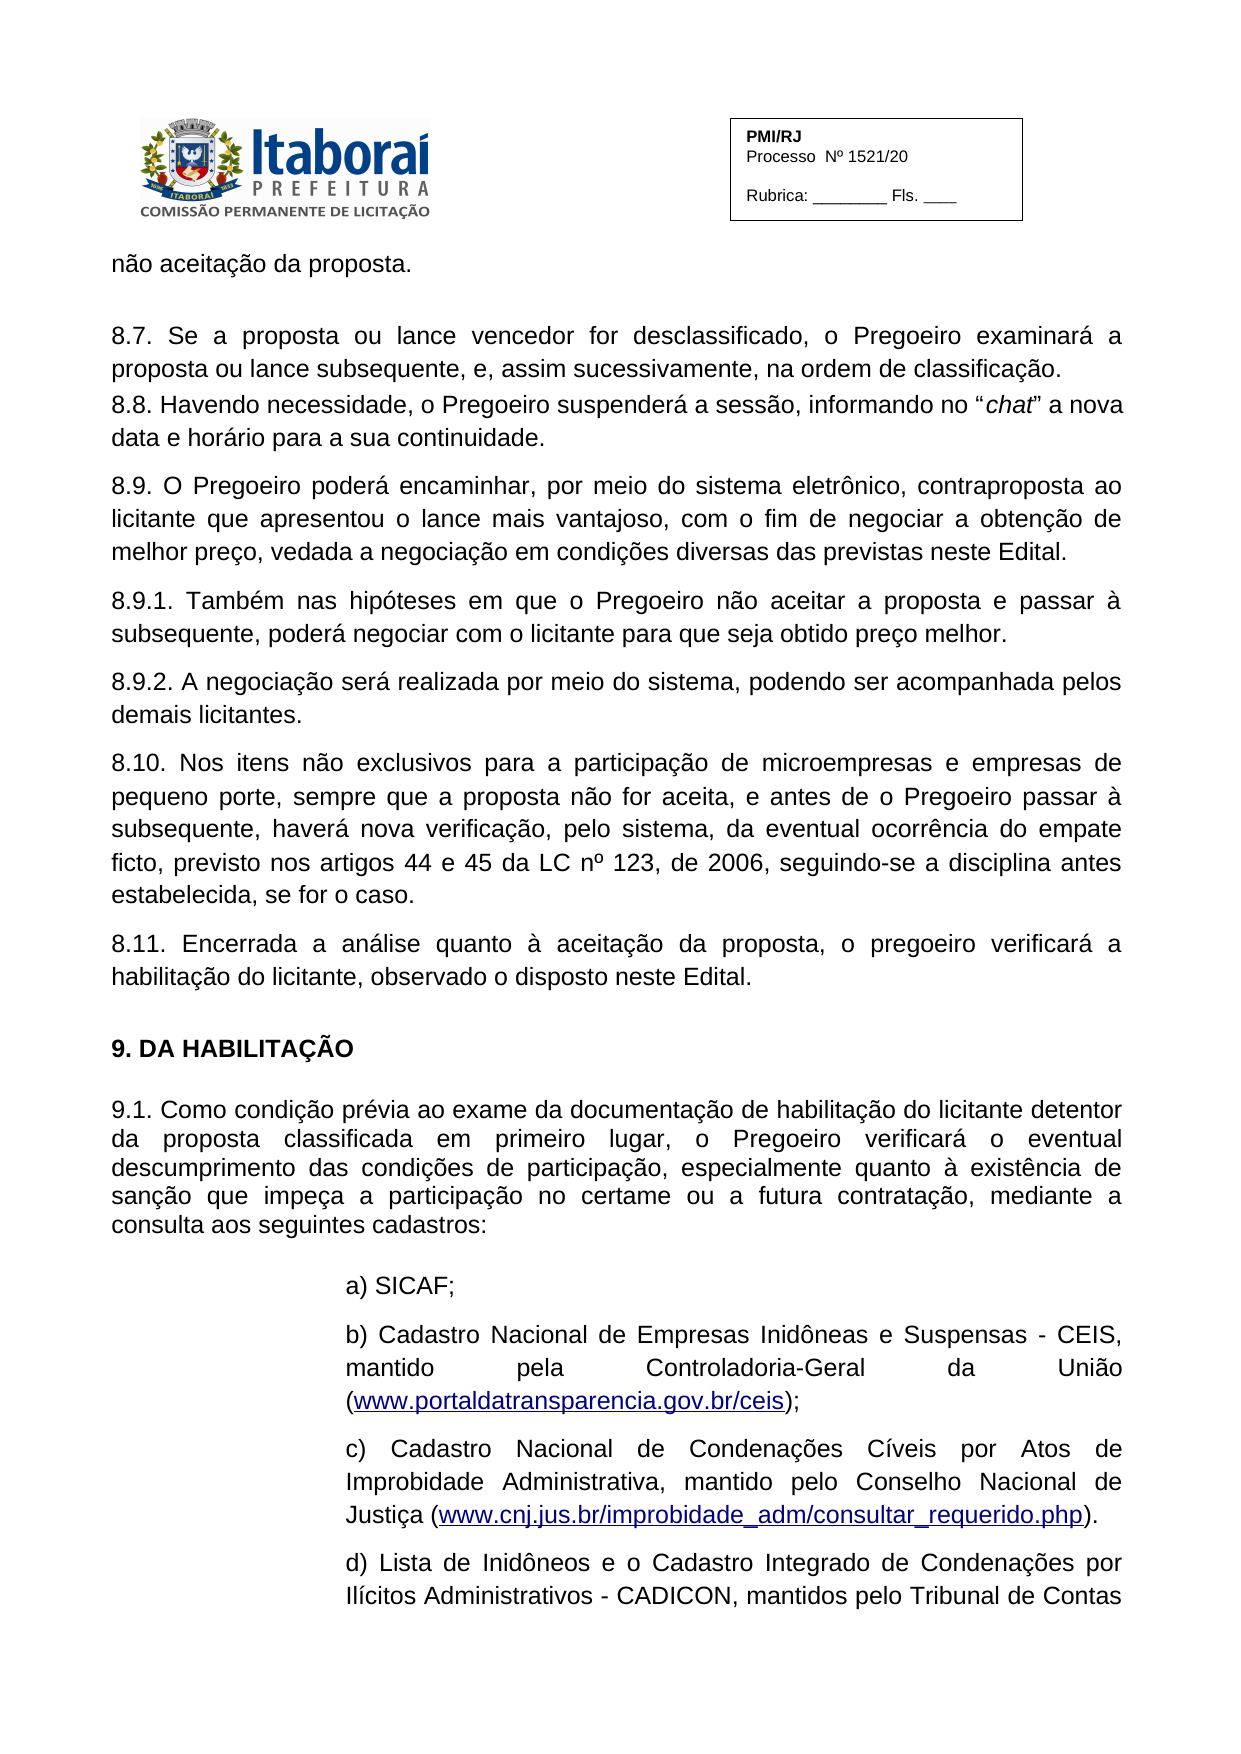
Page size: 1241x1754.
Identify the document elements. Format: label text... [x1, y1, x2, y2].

text d) Lista de Inidôneos e o Cadastro Integrado de Condenações por Ilícitos Administrativos - CADICON, mantidos pelo Tribunal de Contas [345, 1548, 1123, 1610]
text 9.1. Como condição prévia ao exame da documentação de habilitação do licitante detentor da proposta classificada em primeiro lugar, o Pregoeiro verificará o eventual descumprimento das condições de participação, especialmente quanto à existência de sanção que impeça a participação no certame ou a futura contratação, mediante a consulta aos seguintes cadastros: [111, 1095, 1123, 1239]
text não aceitação da proposta. [111, 249, 1123, 278]
text 8.8. Havendo necessidade, o Pregoeiro suspenderá a sessão, informando no “chat” a nova data e horário para a sua continuidade. [111, 390, 1123, 452]
text 8.7. Se a proposta ou lance vencedor for desclassificado, o Pregoeiro examinará a proposta ou lance subsequente, e, assim sucessivamente, na ordem de classificação. [111, 321, 1123, 383]
text 8.9. O Pregoeiro poderá encaminhar, por meio do sistema eletrônico, contraproposta ao licitante que apresentou o lance mais vantajoso, com o fim de negociar a obtenção de melhor preço, vedada a negociação em condições diversas das previstas neste Edital. [111, 471, 1123, 566]
text 9. DA HABILITAÇÃO [111, 1034, 1123, 1062]
picture [140, 118, 430, 220]
text 8.11. Encerrada a análise quanto à aceitação da proposta, o pregoeiro verificará a habilitação do licitante, observado o disposto neste Edital. [111, 929, 1123, 991]
text 8.9.1. Também nas hipóteses em que o Pregoeiro não aceitar a proposta e passar à subsequente, poderá negociar com o licitante para que seja obtido preço melhor. [111, 586, 1123, 647]
text b) Cadastro Nacional de Empresas Inidôneas e Suspensas - CEIS, mantido pela Controladoria-Geral da União (www.portaldatransparencia.gov.br/ceis); [345, 1319, 1123, 1414]
text 8.9.2. A negociação será realizada por meio do sistema, podendo ser acompanhada pelos demais licitantes. [111, 667, 1123, 729]
text a) SICAF; [345, 1271, 1123, 1300]
text 8.10. Nos itens não exclusivos para a participação de microempresas e empresas de pequeno porte, sempre que a proposta não for aceita, e antes de o Pregoeiro passar à subsequente, haverá nova verificação, pelo sistema, da eventual ocorrência do empate ficto, previsto nos artigos 44 e 45 da LC nº 123, de 2006, seguindo-se a disciplina antes estabelecida, se for o caso. [111, 748, 1123, 909]
text c) Cadastro Nacional de Condenações Cíveis por Atos de Improbidade Administrativa, mantido pelo Conselho Nacional de Justiça (www.cnj.jus.br/improbidade_adm/consultar_requerido.php). [345, 1434, 1123, 1529]
